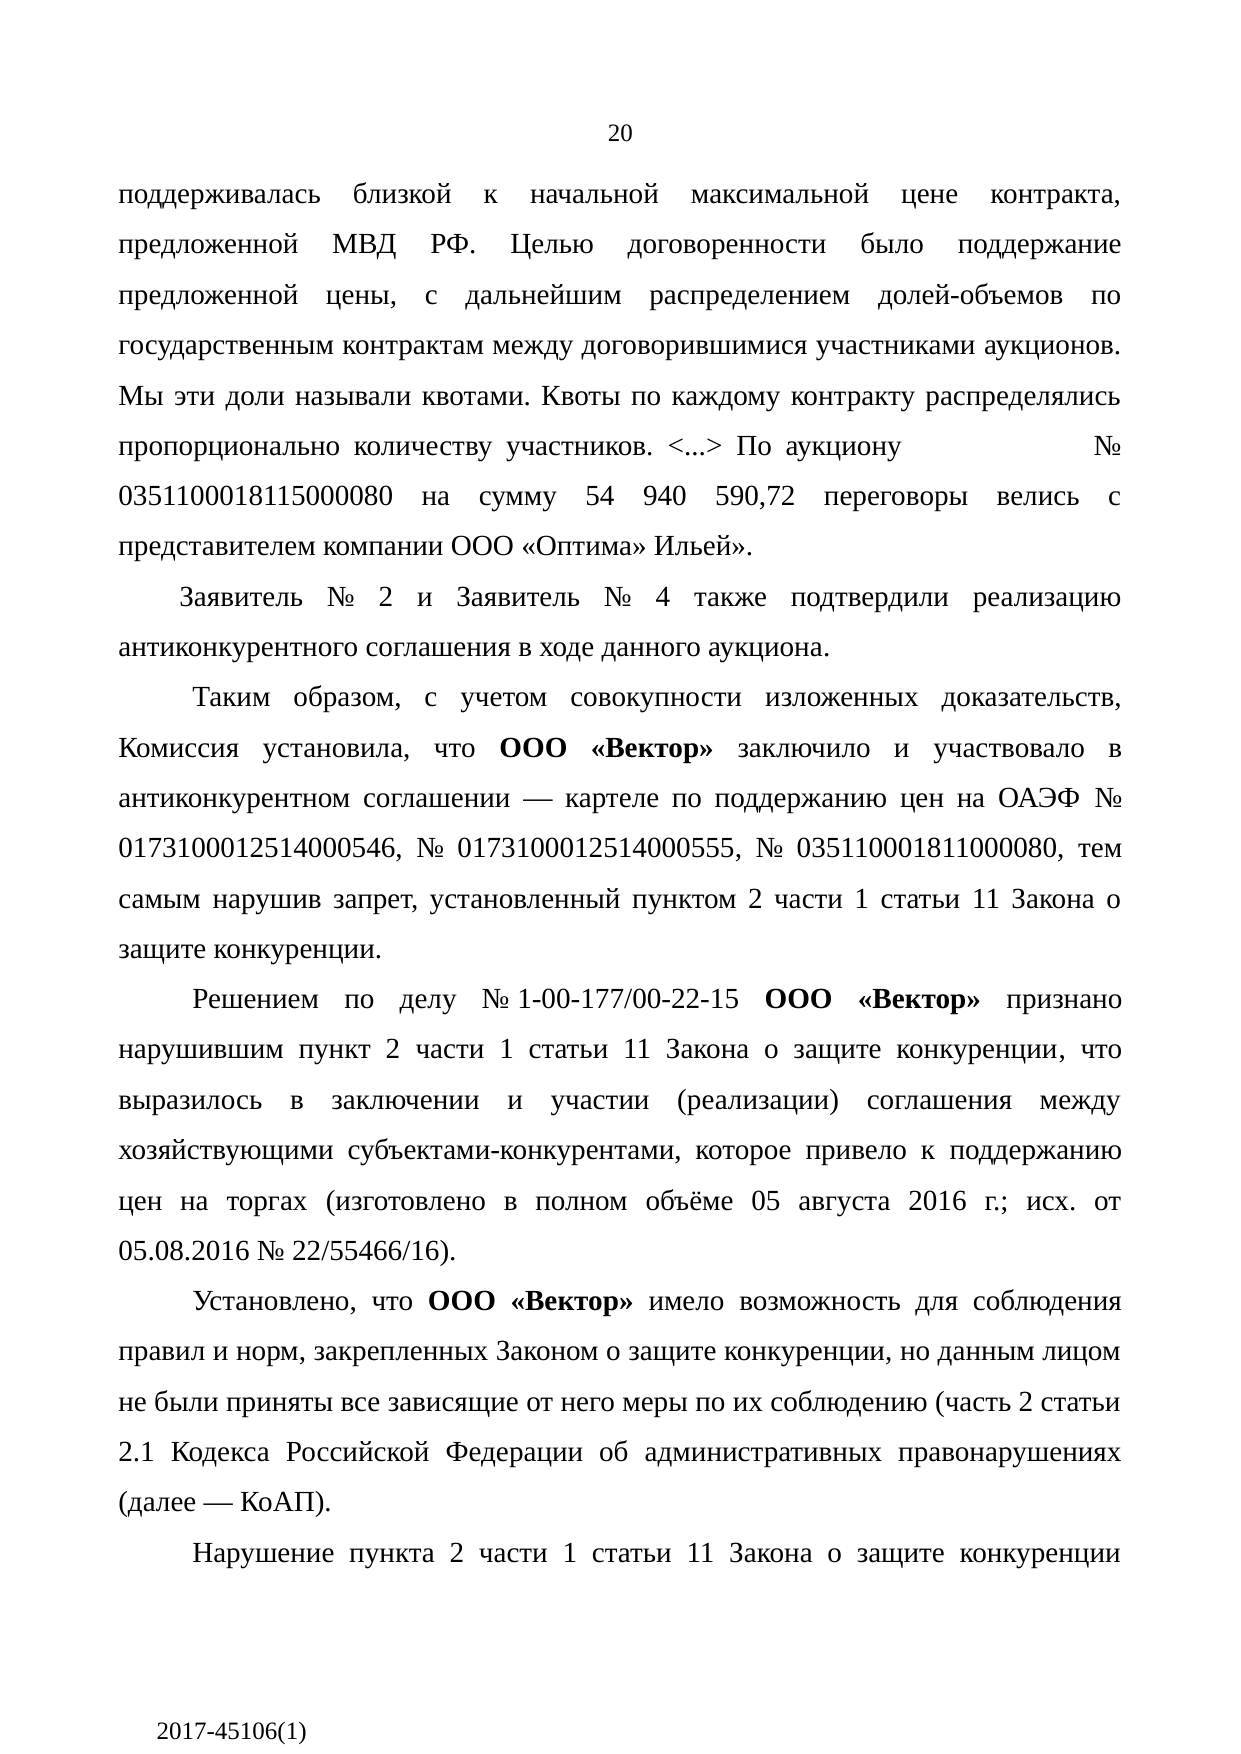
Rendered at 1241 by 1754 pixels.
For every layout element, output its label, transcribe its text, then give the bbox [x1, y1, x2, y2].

text поддерживалась близкой к начальной максимальной цене контракта, предложенной МВД РФ. Целью договоренности было поддержание предложенной цены, с дальнейшим распределением долей-объемов по государственным контрактам между договорившимися участниками аукционов. Мы эти доли называли квотами. Квоты по каждому контракту распределялись пропорционально количеству участников. <...> По аукциону № 0351100018115000080 на сумму 54 940 590,72 переговоры велись с представителем компании ООО «Оптима» Ильей». [118, 176, 1122, 562]
text Нарушение пункта 2 части 1 статьи 11 Закона о защите конкуренции [118, 1535, 1122, 1568]
text Решением по делу № 1-00-177/00-22-15 ООО «Вектор» признано нарушившим пункт 2 части 1 статьи 11 Закона о защите конкуренции, что выразилось в заключении и участии (реализации) соглашения между хозяйствующими субъектами-конкурентами, которое привело к поддержанию цен на торгах (изготовлено в полном объёме 05 августа 2016 г.; исх. от 05.08.2016 № 22/55466/16). [118, 981, 1122, 1266]
text Установлено, что ООО «Вектор» имело возможность для соблюдения правил и норм, закрепленных Законом о защите конкуренции, но данным лицом не были приняты все зависящие от него меры по их соблюдению (часть 2 статьи 2.1 Кодекса Российской Федерации об административных правонарушениях (далее — КоАП). [118, 1283, 1122, 1518]
text Таким образом, с учетом совокупности изложенных доказательств, Комиссия установила, что ООО «Вектор» заключило и участвовало в антиконкурентном соглашении — картеле по поддержанию цен на ОАЭФ № 0173100012514000546, № 0173100012514000555, № 035110001811000080, тем самым нарушив запрет, установленный пунктом 2 части 1 статьи 11 Закона о защите конкуренции. [118, 679, 1122, 964]
text Заявитель № 2 и Заявитель № 4 также подтвердили реализацию антиконкурентного соглашения в ходе данного аукциона. [118, 579, 1122, 663]
